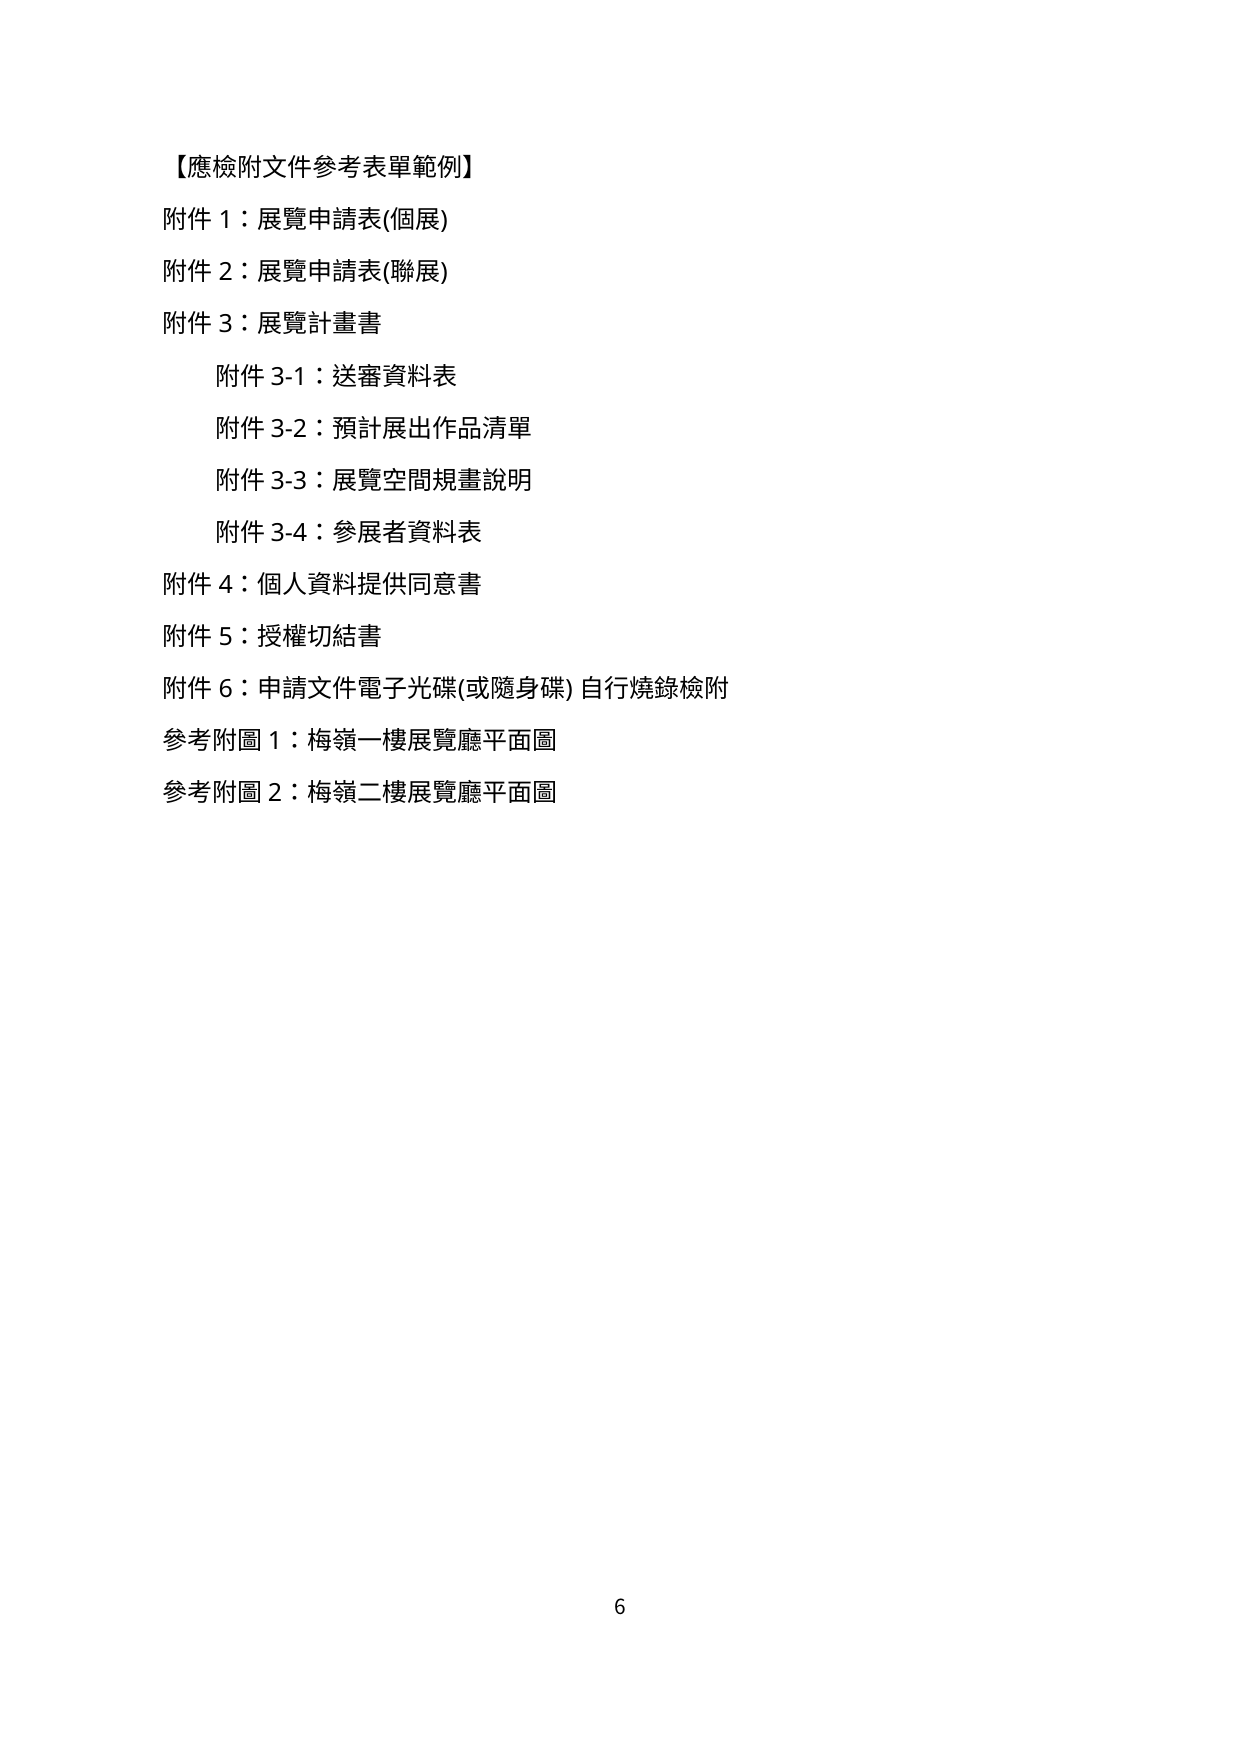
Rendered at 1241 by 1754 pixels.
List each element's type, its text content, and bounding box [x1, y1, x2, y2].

text 參考附圖1：梅嶺一樓展覽廳平面圖 [163, 723, 1105, 756]
text 附件 3-1：送審資料表 [163, 358, 1105, 392]
text 附件 4：個人資料提供同意書 [163, 567, 1105, 600]
text 附件 3-2：預計展出作品清單 [163, 410, 1105, 444]
text 附件 1：展覽申請表(個展) [163, 202, 1105, 235]
text 附件 2：展覽申請表(聯展) [163, 254, 1105, 287]
text 附件 3-4：參展者資料表 [163, 514, 1105, 548]
text 附件 3-3：展覽空間規畫說明 [163, 462, 1105, 496]
text 【應檢附文件參考表單範例】 [163, 150, 1105, 183]
text 附件 5：授權切結書 [163, 619, 1105, 652]
text 附件 6：申請文件電子光碟(或隨身碟) 自行燒錄檢附 [163, 671, 1105, 704]
text 參考附圖2：梅嶺二樓展覽廳平面圖 [163, 775, 1105, 808]
text 附件 3：展覽計畫書 [163, 306, 1105, 339]
